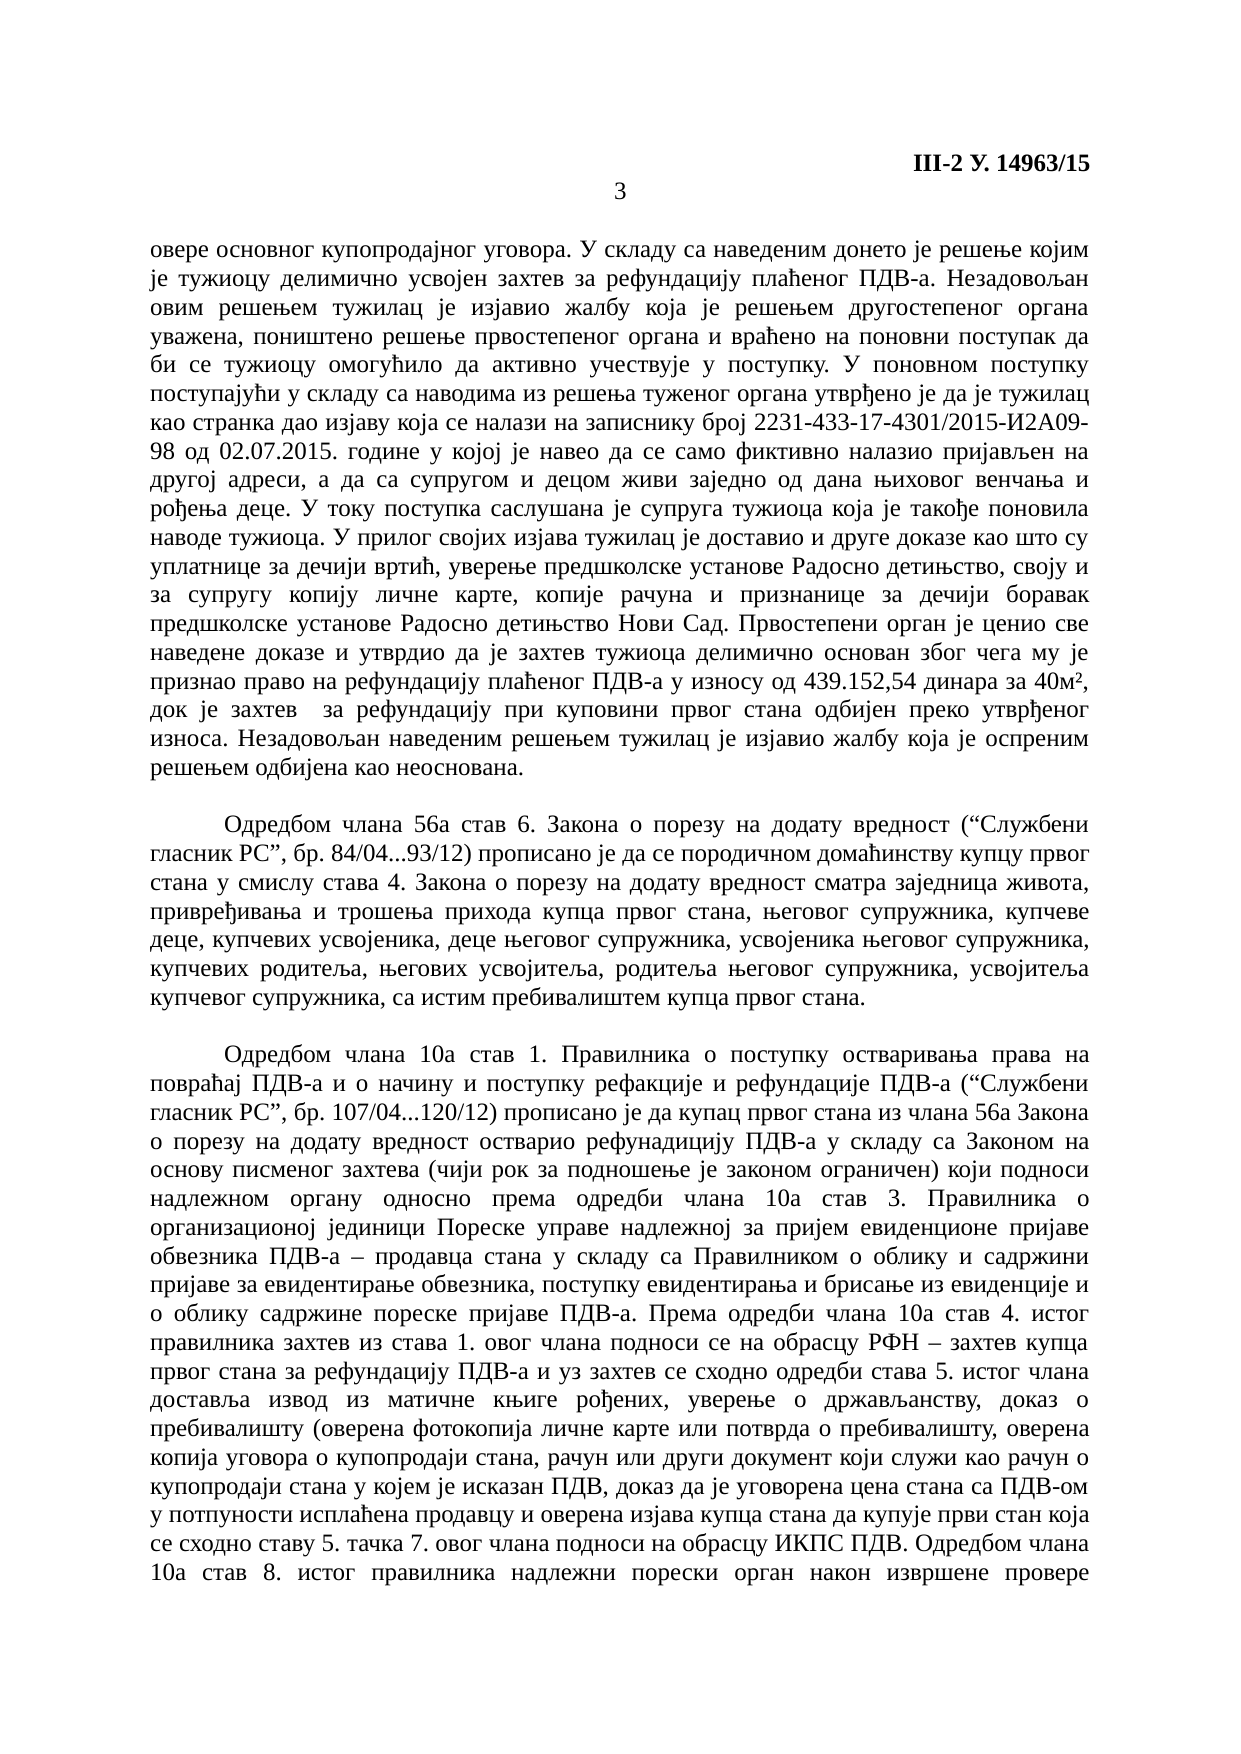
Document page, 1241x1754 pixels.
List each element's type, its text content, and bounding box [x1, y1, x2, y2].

text овере основног купопродајног уговора. У складу са наведеним донето је решење којим је тужиоцу делимично усвојен захтев за рефундацију плаћеног ПДВ-а. Незадовољан овим решењем тужилац је изјавио жалбу која је решењем другостепеног органа уважена, поништено решење првостепеног органа и враћено на поновни поступак да би се тужиоцу омогућило да активно учествује у поступку. У поновном поступку поступајући у складу са наводима из решења туженог органа утврђено је да је тужилац као странка дао изјаву која се налази на записнику број 2231-433-17-4301/2015-И2А09-98 од 02.07.2015. године у којој је навео да се само фиктивно налазио пријављен на другој адреси, а да са супругом и децом живи заједно од дана њиховог венчања и рођења деце. У току поступка саслушана је супруга тужиоца која је такође поновила наводе тужиоца. У прилог својих изјава тужилац је доставио и друге доказе као што су уплатнице за дечији вртић, уверење предшколске установе Радосно детињство, своју и за супругу копију личне карте, копије рачуна и признанице за дечији боравак предшколске установе Радосно детињство Нови Сад. Првостепени орган је ценио све наведене доказе и утврдио да је захтев тужиоца делимично основан због чега му је признао право на рефундацију плаћеног ПДВ-а у износу од 439.152,54 динара за 40м², док је захтев за рефундацију при куповини првог стана одбијен преко утврђеног износа. Незадовољан наведеним решењем тужилац је изјавио жалбу која је оспреним решењем одбијена као неоснована. [150, 234, 1090, 781]
text Одредбом члана 56а став 6. Закона о порезу на додату вредност (“Службени гласник РС”, бр. 84/04...93/12) прописано је да се породичном домаћинству купцу првог стана у смислу става 4. Закона о порезу на додату вредност сматра заједница живота, привређивања и трошења прихода купца првог стана, његовог супружника, купчеве деце, купчевих усвојеника, деце његовог супружника, усвојеника његовог супружника, купчевих родитеља, његових усвојитеља, родитеља његовог супружника, усвојитеља купчевог супружника, са истим пребивалиштем купца првог стана. [150, 809, 1090, 1011]
text Одредбом члана 10а став 1. Правилника о поступку остваривања права на повраћај ПДВ-а и о начину и поступку рефакције и рефундације ПДВ-а (“Службени гласник РС”, бр. 107/04...120/12) прописано је да купац првог стана из члана 56а Закона о порезу на додату вредност остварио рефунадицију ПДВ-а у складу са Законом на основу писменог захтева (чији рок за подношење је законом ограничен) који подноси надлежном органу односно према одредби члана 10а став 3. Правилника о организационој јединици Пореске управе надлежној за пријем евиденционе пријаве обвезника ПДВ-а – продавца стана у складу са Правилником о облику и садржини пријаве за евидентирање обвезника, поступку евидентирања и брисање из евиденције и о облику садржине пореске пријаве ПДВ-а. Према одредби члана 10а став 4. истог правилника захтев из става 1. овог члана подноси се на обрасцу РФН – захтев купца првог стана за рефундацију ПДВ-а и уз захтев се сходно одредби става 5. истог члана доставља извод из матичне књиге рођених, уверење о држављанству, доказ о пребивалишту (оверена фотокопија личне карте или потврда о пребивалишту, оверена копија уговора о купопродаји стана, рачун или други документ који служи као рачун о купопродаји стана у којем је исказан ПДВ, доказ да је уговорена цена стана са ПДВ-ом у потпуности исплаћена продавцу и оверена изјава купца стана да купује први стан која се сходно ставу 5. тачка 7. овог члана подноси на обрасцу ИКПС ПДВ. Одредбом члана 10а став 8. истог правилника надлежни порески орган након извршене провере [150, 1039, 1090, 1586]
